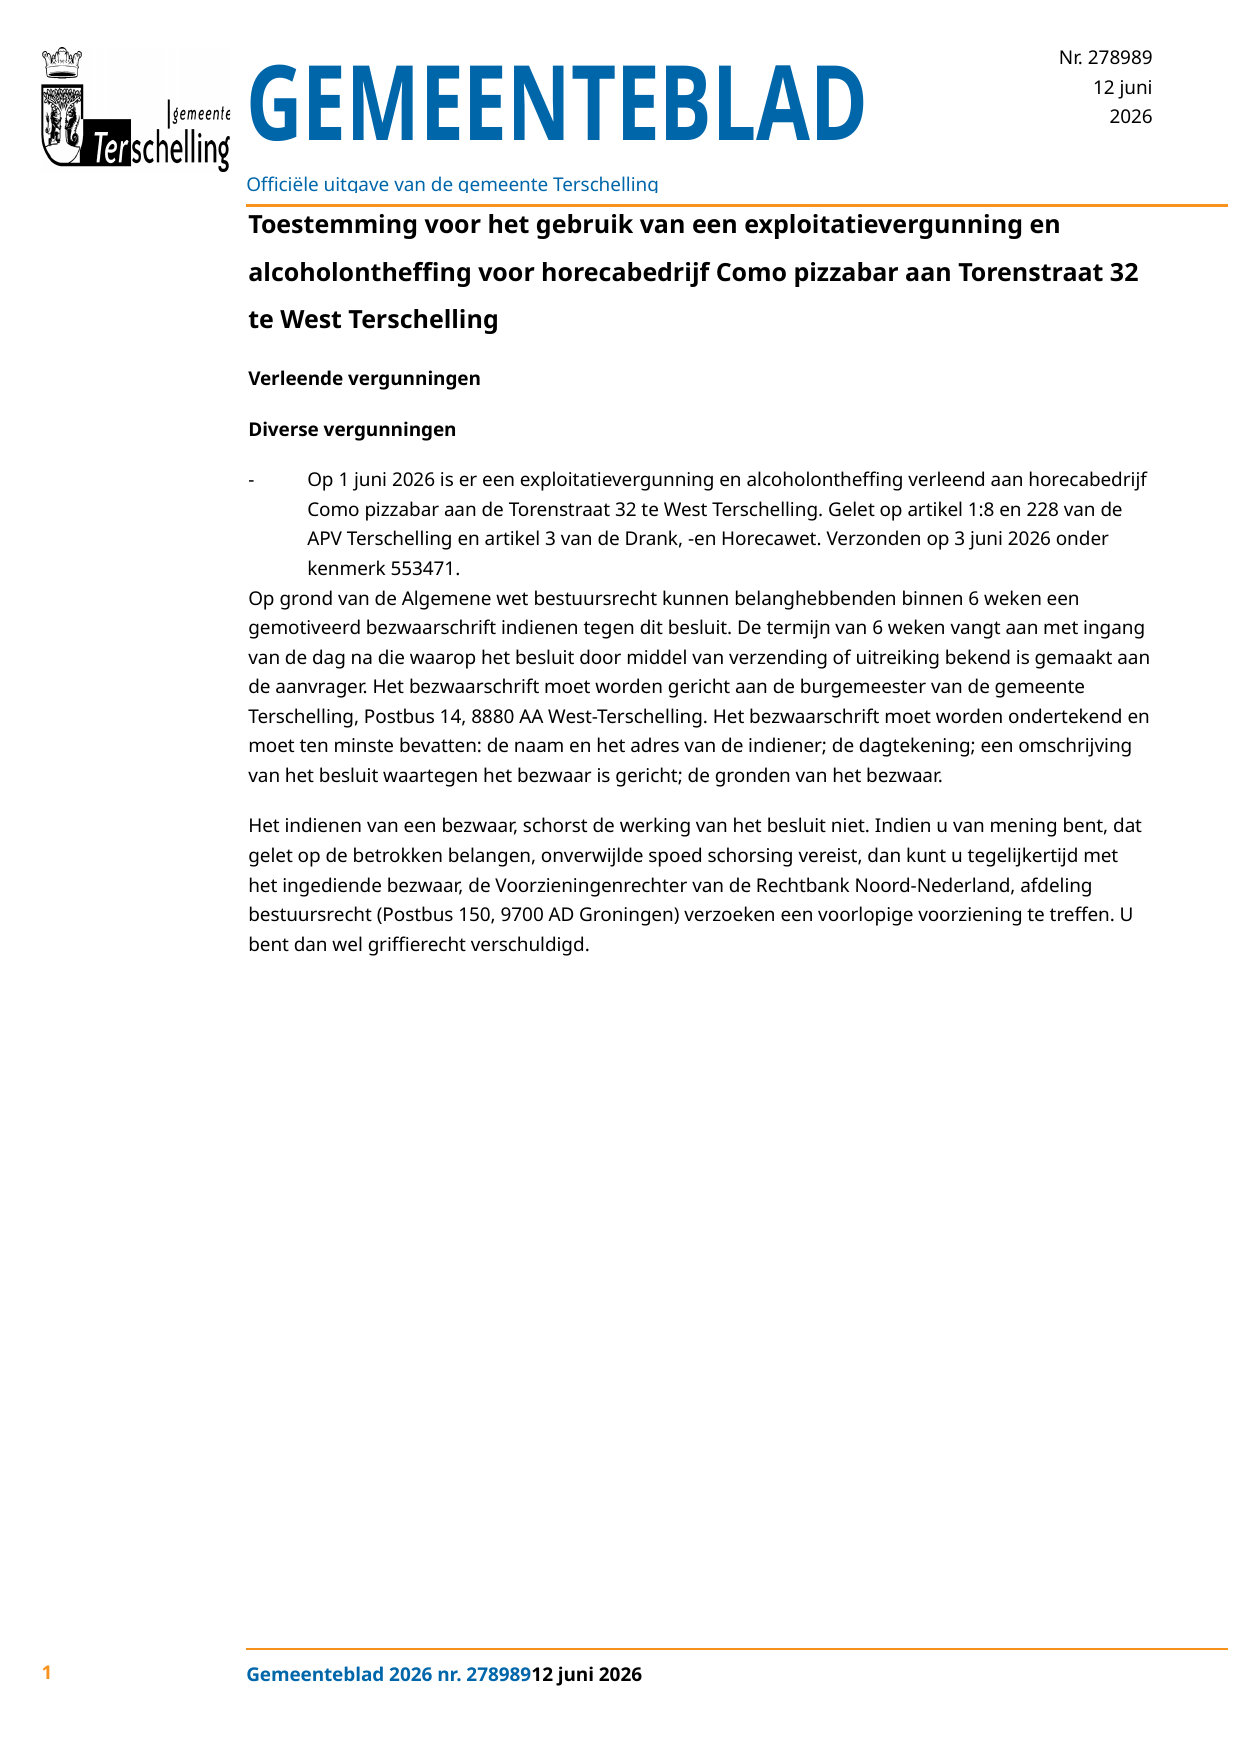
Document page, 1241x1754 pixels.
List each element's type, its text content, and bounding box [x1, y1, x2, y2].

list Op 1 juni 2026 is er een exploitatievergunning en alcoholontheffing verleend aan horecabedrijf Como pizzabar aan de Torenstraat 32 te West Terschelling. Gelet op artikel 1:8 en 228 van de APV Terschelling en artikel 3 van de Drank, -en Horecawet. Verzonden op 3 juni 2026 onder kenmerk 553471. [248, 466, 1152, 581]
text Het indienen van een bezwaar, schorst de werking van het besluit niet. Indien u van mening bent, dat gelet op de betrokken belangen, onverwijlde spoed schorsing vereist, dan kunt u tegelijkertijd met het ingediende bezwaar, de Voorzieningenrechter van de Rechtbank Noord-Nederland, afdeling bestuursrecht (Postbus 150, 9700 AD Groningen) verzoeken een voorlopige voorziening te treffen. U bent dan wel griffierecht verschuldigd. [248, 813, 1152, 957]
text Diverse vergunningen [248, 416, 1152, 442]
picture [41, 47, 231, 172]
text Verleende vergunningen [248, 366, 1152, 391]
text Toestemming voor het gebruik van een exploitatievergunning en alcoholontheffing voor horecabedrijf Como pizzabar aan Torenstraat 32 te West Terschelling [248, 207, 1152, 336]
text Op grond van de Algemene wet bestuursrecht kunnen belanghebbenden binnen 6 weken een gemotiveerd bezwaarschrift indienen tegen dit besluit. De termijn van 6 weken vangt aan met ingang van de dag na die waarop het besluit door middel van verzending of uitreiking bekend is gemaakt aan de aanvrager. Het bezwaarschrift moet worden gericht aan de burgemeester van de gemeente Terschelling, Postbus 14, 8880 AA West-Terschelling. Het bezwaarschrift moet worden ondertekend en moet ten minste bevatten: de naam en het adres van de indiener; de dagtekening; een omschrijving van het besluit waartegen het bezwaar is gericht; de gronden van het bezwaar. [248, 585, 1152, 788]
